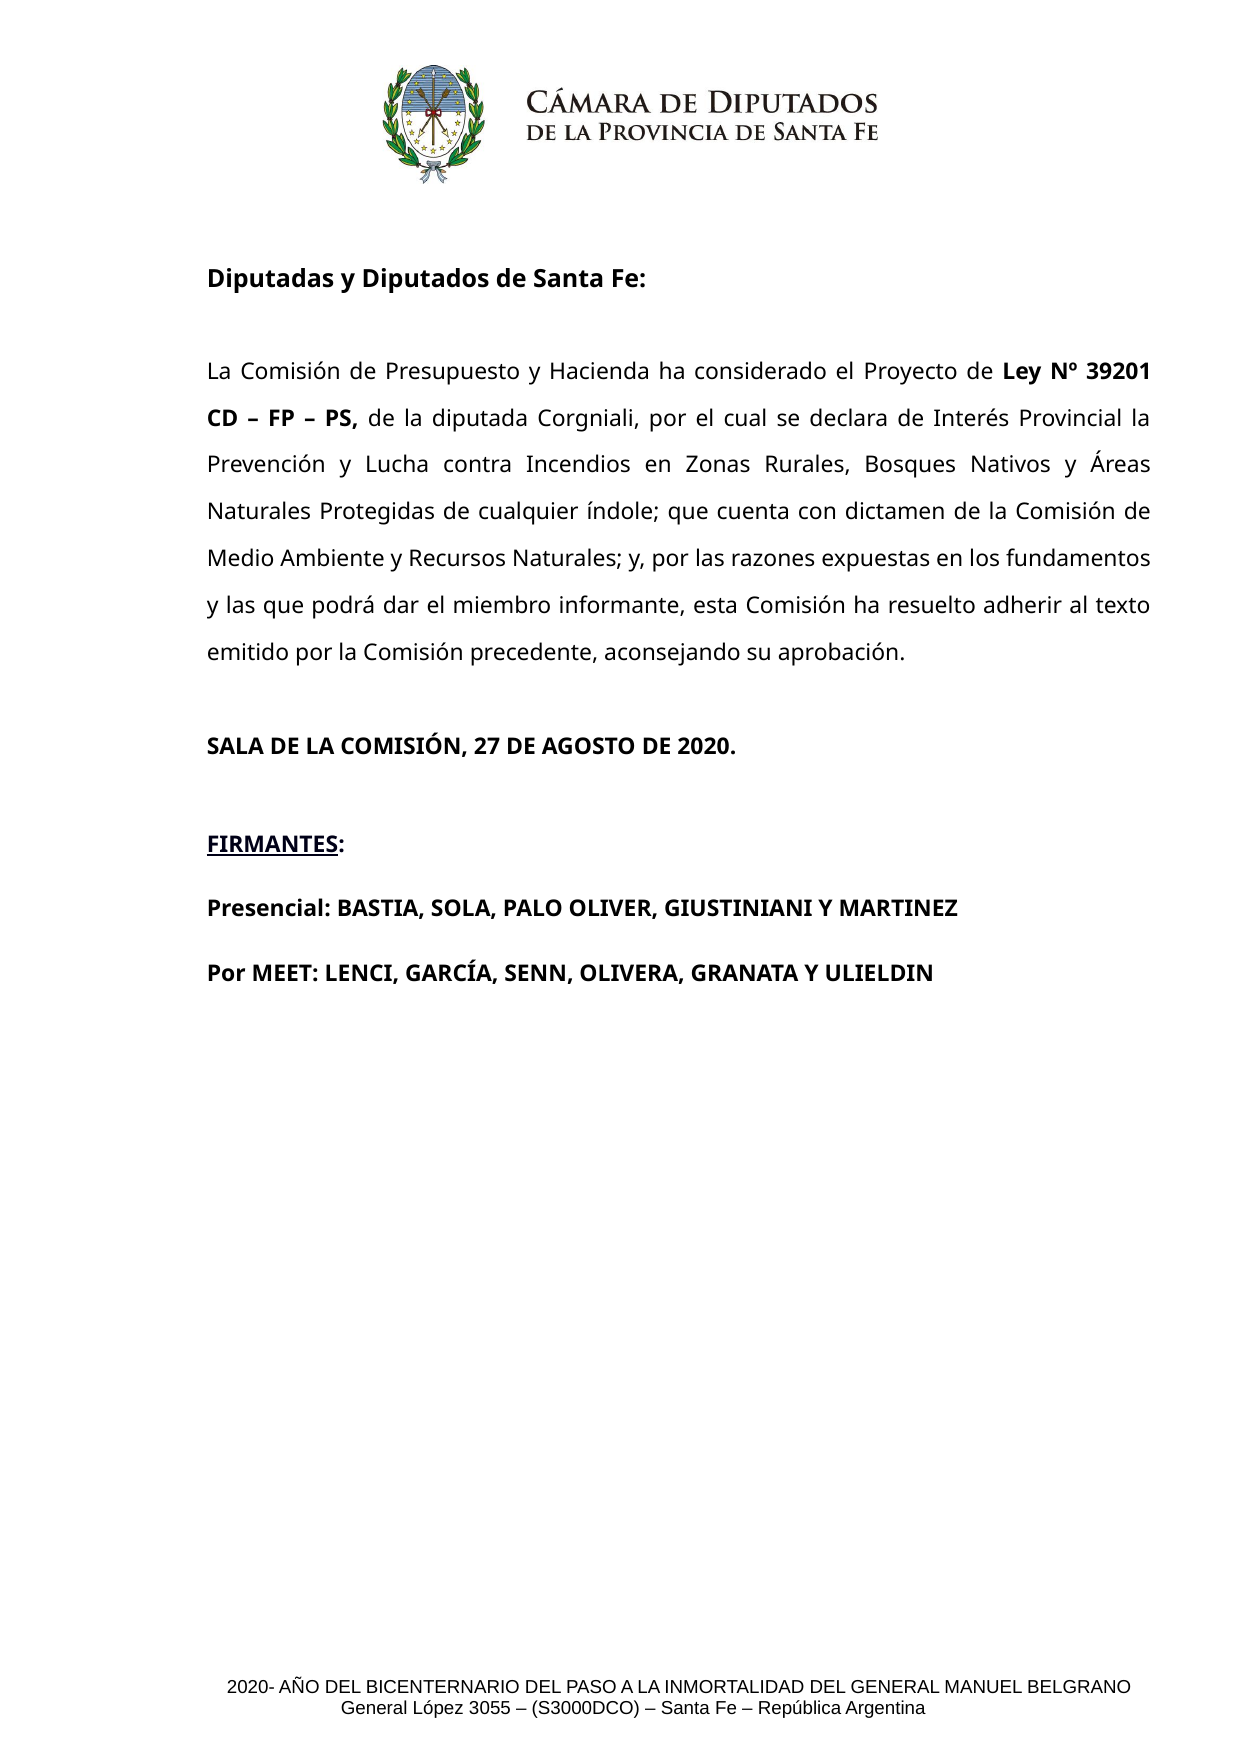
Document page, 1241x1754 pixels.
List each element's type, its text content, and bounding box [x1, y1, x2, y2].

text FIRMANTES: [207, 827, 1152, 859]
text Por MEET: LENCI, GARCÍA, SENN, OLIVERA, GRANATA Y ULIELDIN [207, 957, 1152, 988]
text Diputadas y Diputados de Santa Fe: [207, 260, 1152, 294]
text SALA DE LA COMISIÓN, 27 DE AGOSTO DE 2020. [207, 729, 1152, 761]
text Presencial: BASTIA, SOLA, PALO OLIVER, GIUSTINIANI Y MARTINEZ [207, 892, 1152, 923]
picture [382, 65, 878, 188]
text La Comisión de Presupuesto y Hacienda ha considerado el Proyecto de Ley Nº 39201 CD – FP – PS, de la diputada Corgniali, por el cual se declara de Interés Provincial la Prevención y Lucha contra Incendios en Zonas Rurales, Bosques Nativos y Áreas Naturales Protegidas de cualquier índole; que cuenta con dictamen de la Comisión de Medio Ambiente y Recursos Naturales; y, por las razones expuestas en los fundamentos y las que podrá dar el miembro informante, esta Comisión ha resuelto adherir al texto emitido por la Comisión precedente, aconsejando su aprobación. [207, 354, 1152, 667]
